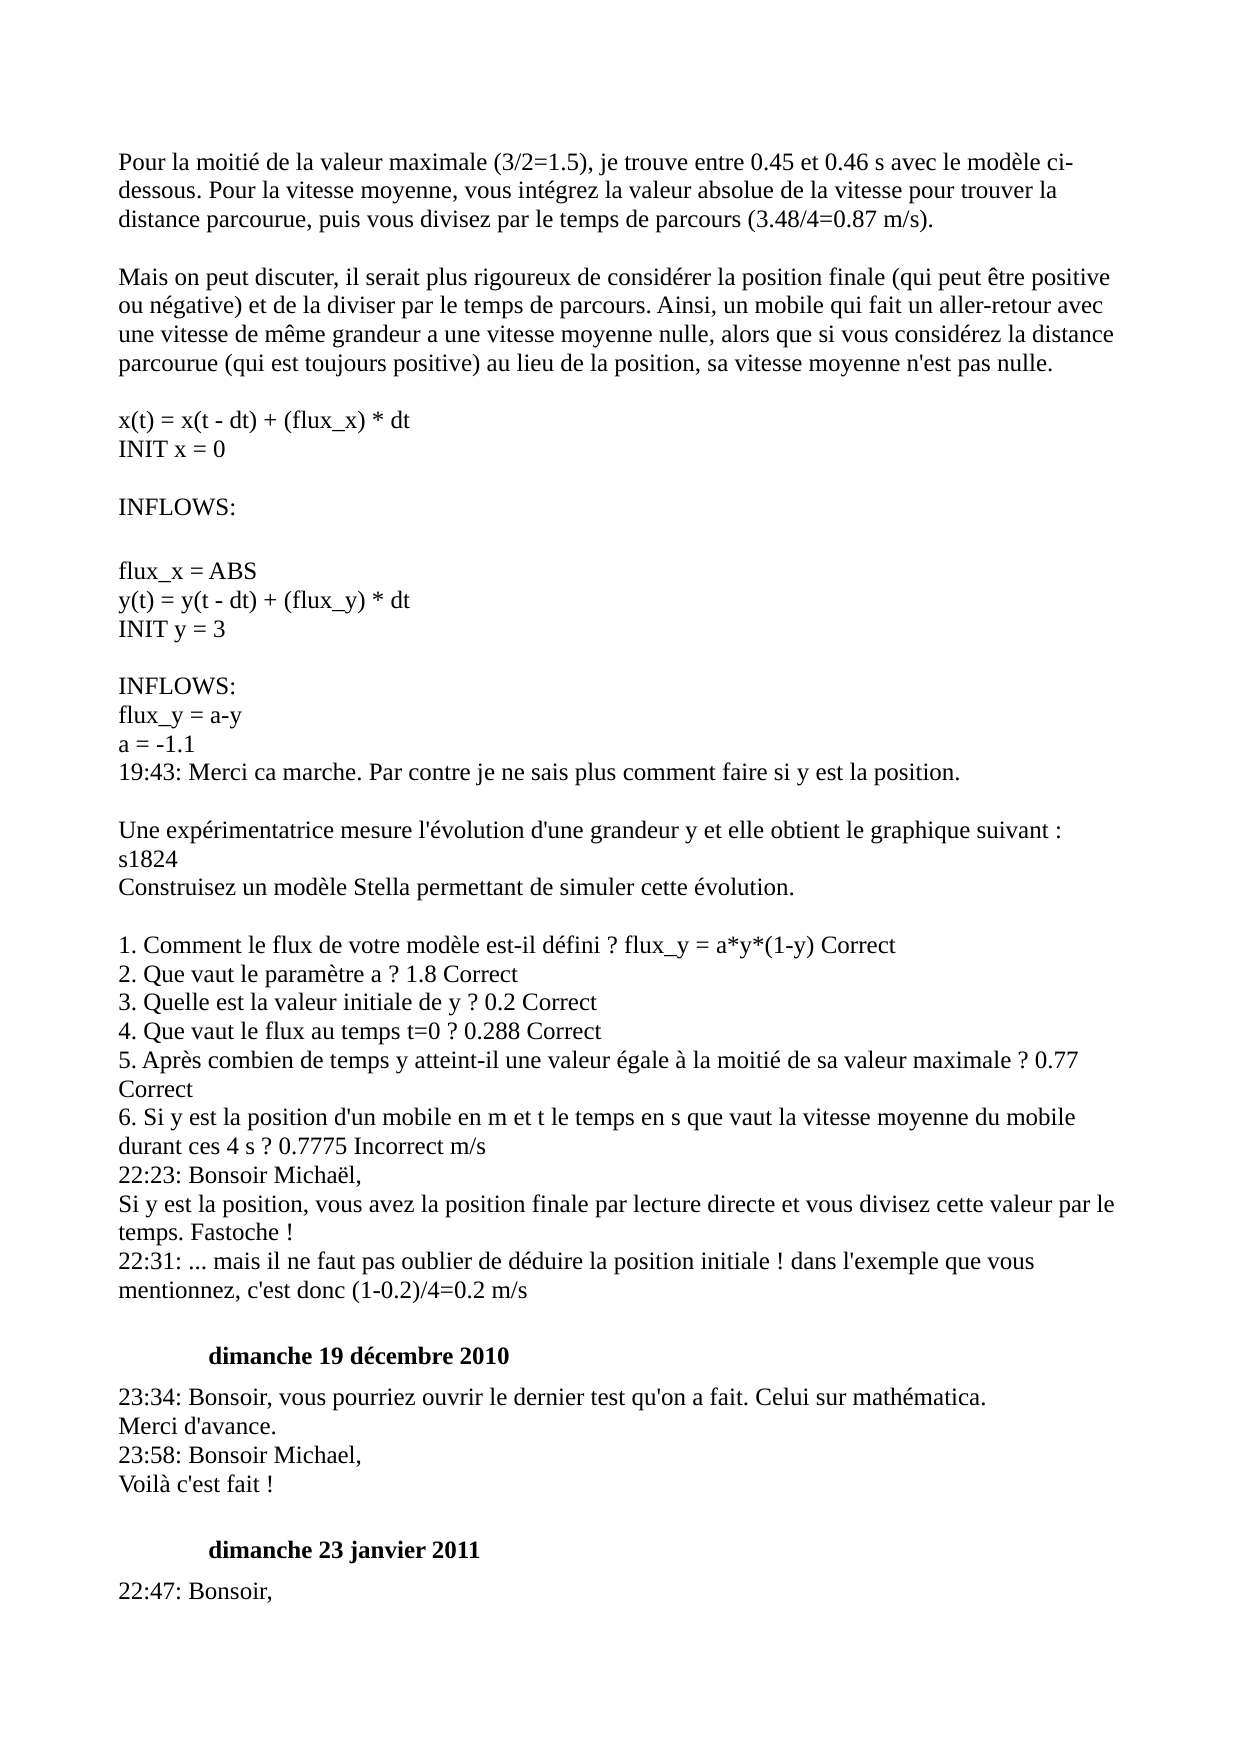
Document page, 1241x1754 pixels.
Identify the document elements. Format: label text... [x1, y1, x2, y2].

text 22:47: Bonsoir, [118, 1576, 1122, 1634]
text 22:31: ... mais il ne faut pas oublier de déduire la position initiale ! dans l'exemple que vous mentionnez, c'est donc (1-0.2)/4=0.2 m/s [118, 1246, 1122, 1304]
subtitle dimanche 23 janvier 2011 [118, 1535, 1122, 1564]
subtitle dimanche 19 décembre 2010 [118, 1341, 1122, 1370]
text 19:43: Merci ca marche. Par contre je ne sais plus comment faire si y est la position. Une expérimentatrice mesure l'évolution d'une grandeur y et elle obtient le graphique suivant : s1824 Construisez un modèle Stella permettant de simuler cette évolution. 1. Comment le flux de votre modèle est-il défini ? flux_y = a*y*(1-y) Correct 2. Que vaut le paramètre a ? 1.8 Correct 3. Quelle est la valeur initiale de y ? 0.2 Correct 4. Que vaut le flux au temps t=0 ? 0.288 Correct 5. Après combien de temps y atteint-il une valeur égale à la moitié de sa valeur maximale ? 0.77 Correct 6. Si y est la position d'un mobile en m et t le temps en s que vaut la vitesse moyenne du mobile durant ces 4 s ? 0.7775 Incorrect m/s [118, 757, 1122, 1160]
text 23:34: Bonsoir, vous pourriez ouvrir le dernier test qu'on a fait. Celui sur mathématica. Merci d'avance. [118, 1382, 1122, 1440]
text 23:58: Bonsoir Michael, Voilà c'est fait ! [118, 1440, 1122, 1497]
text 22:23: Bonsoir Michaël, Si y est la position, vous avez la position finale par lecture directe et vous divisez cette valeur par le temps. Fastoche ! [118, 1160, 1122, 1246]
text Pour la moitié de la valeur maximale (3/2=1.5), je trouve entre 0.45 et 0.46 s avec le modèle ci-dessous. Pour la vitesse moyenne, vous intégrez la valeur absolue de la vitesse pour trouver la distance parcourue, puis vous divisez par le temps de parcours (3.48/4=0.87 m/s). Mais on peut discuter, il serait plus rigoureux de considérer la position finale (qui peut être positive ou négative) et de la diviser par le temps de parcours. Ainsi, un mobile qui fait un aller-retour avec une vitesse de même grandeur a une vitesse moyenne nulle, alors que si vous considérez la distance parcourue (qui est toujours positive) au lieu de la position, sa vitesse moyenne n'est pas nulle. x(t) = x(t - dt) + (flux_x) * dt INIT x = 0 INFLOWS: flux_x = ABS y(t) = y(t - dt) + (flux_y) * dt INIT y = 3 INFLOWS: flux_y = a-y a = -1.1 [118, 118, 1122, 757]
